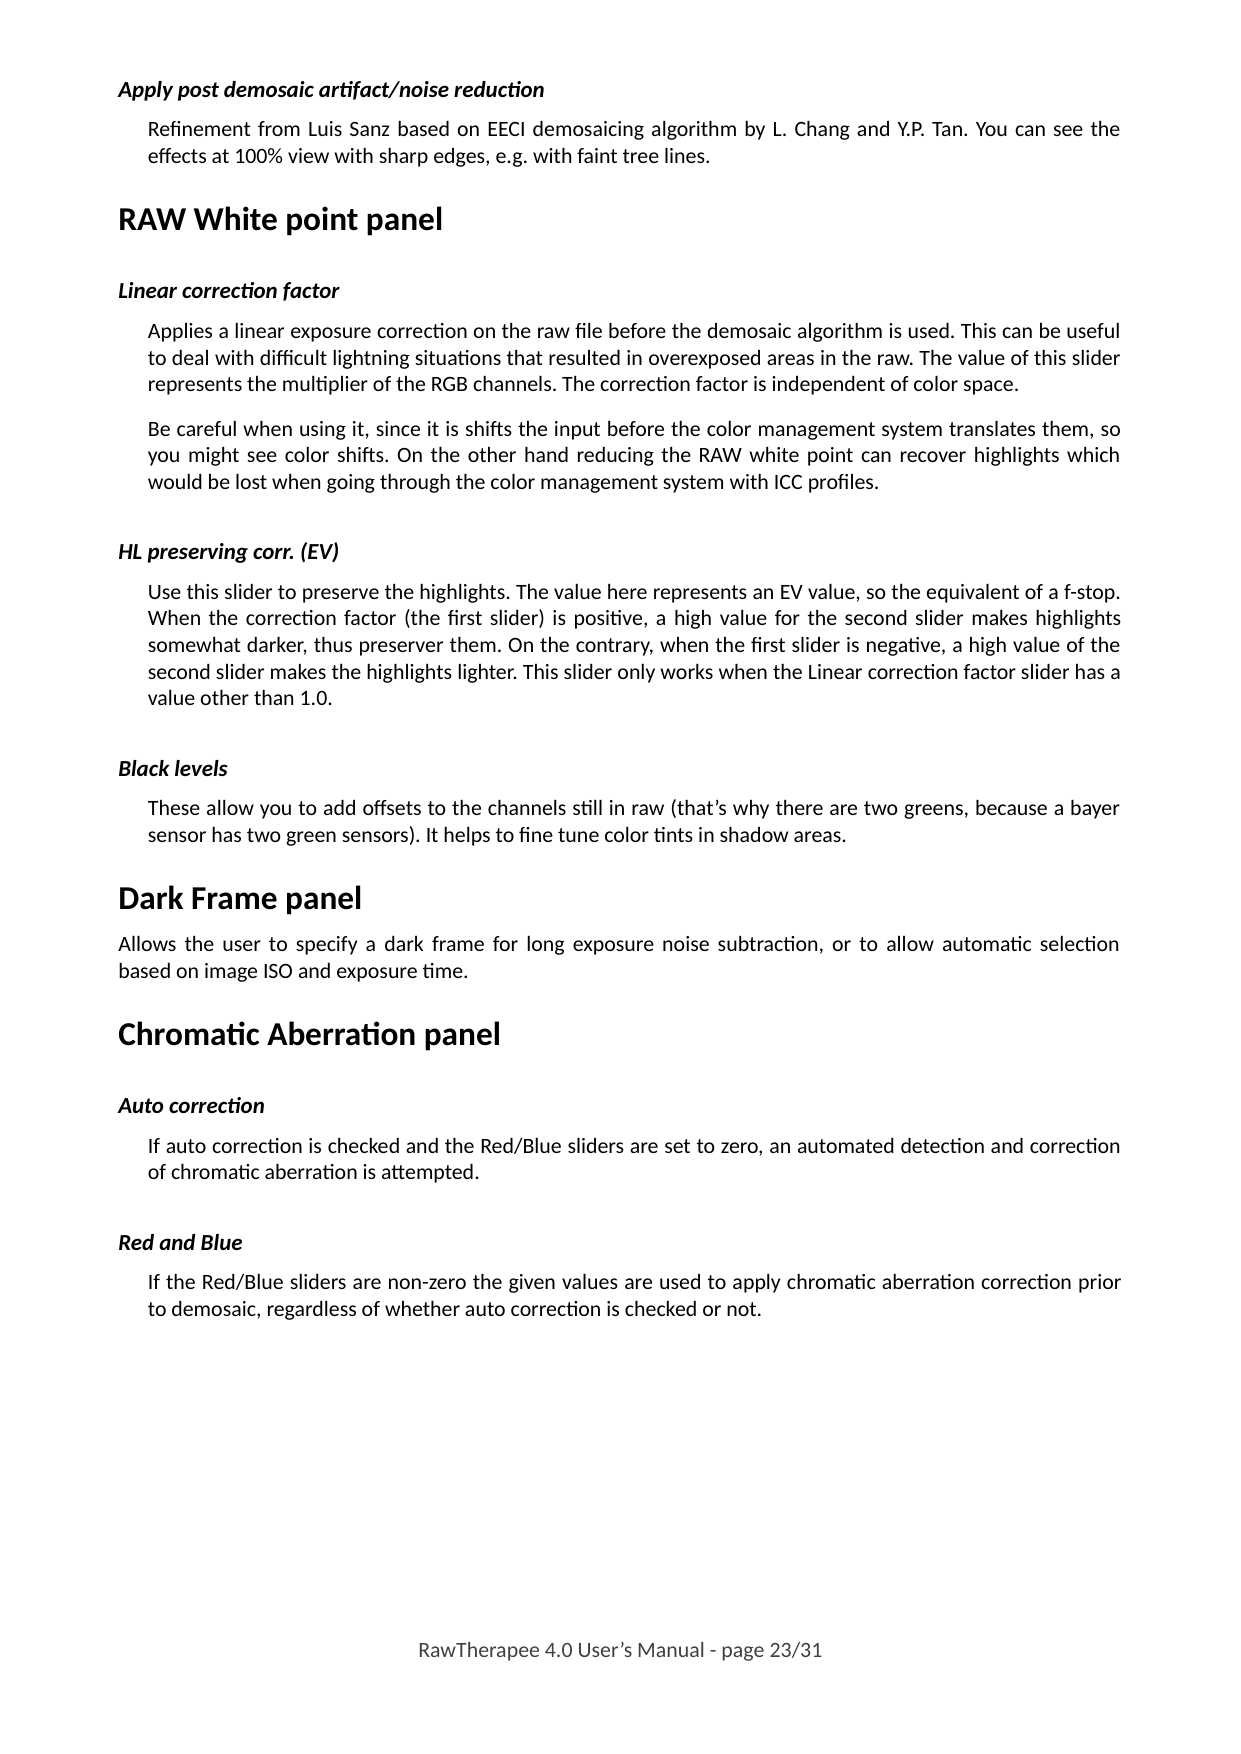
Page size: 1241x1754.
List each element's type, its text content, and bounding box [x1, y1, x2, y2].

text Be careful when using it, since it is shifts the input before the color management system translates them, so you might see color shifts. On the other hand reducing the RAW white point can recover highlights which would be lost when going through the color management system with ICC profiles. [148, 415, 1122, 495]
subtitle Red and Blue [118, 1228, 1122, 1256]
subtitle Dark Frame panel [118, 877, 1122, 918]
subtitle Apply post demosaic artifact/noise reduction [118, 75, 1122, 103]
subtitle Linear correction factor [118, 276, 1122, 304]
text These allow you to add offsets to the channels still in raw (that’s why there are two greens, because a bayer sensor has two green sensors). It helps to fine tune color tints in shadow areas. [148, 794, 1122, 848]
subtitle Auto correction [118, 1091, 1122, 1119]
subtitle RAW White point panel [118, 198, 1122, 239]
text If auto correction is checked and the Red/Blue sliders are set to zero, an automated detection and correction of chromatic aberration is attempted. [148, 1132, 1122, 1185]
subtitle Chromatic Aberration panel [118, 1013, 1122, 1054]
subtitle HL preserving corr. (EV) [118, 537, 1122, 565]
subtitle Black levels [118, 754, 1122, 782]
text Use this slider to preserve the highlights. The value here represents an EV value, so the equivalent of a f-stop. When the correction factor (the first slider) is positive, a high value for the second slider makes highlights somewhat darker, thus preserver them. On the contrary, when the first slider is negative, a high value of the second slider makes the highlights lighter. This slider only works when the Linear correction factor slider has a value other than 1.0. [148, 578, 1122, 711]
text If the Red/Blue sliders are non-zero the given values are used to apply chromatic aberration correction prior to demosaic, regardless of whether auto correction is checked or not. [148, 1268, 1122, 1322]
text Applies a linear exposure correction on the raw file before the demosaic algorithm is used. This can be useful to deal with difficult lightning situations that resulted in overexposed areas in the raw. The value of this slider represents the multiplier of the RGB channels. The correction factor is independent of color space. [148, 317, 1122, 397]
text Refinement from Luis Sanz based on EECI demosaicing algorithm by L. Chang and Y.P. Tan. You can see the effects at 100% view with sharp edges, e.g. with faint tree lines. [148, 116, 1122, 169]
text Allows the user to specify a dark frame for long exposure noise subtraction, or to allow automatic selection based on image ISO and exposure time. [118, 930, 1122, 984]
